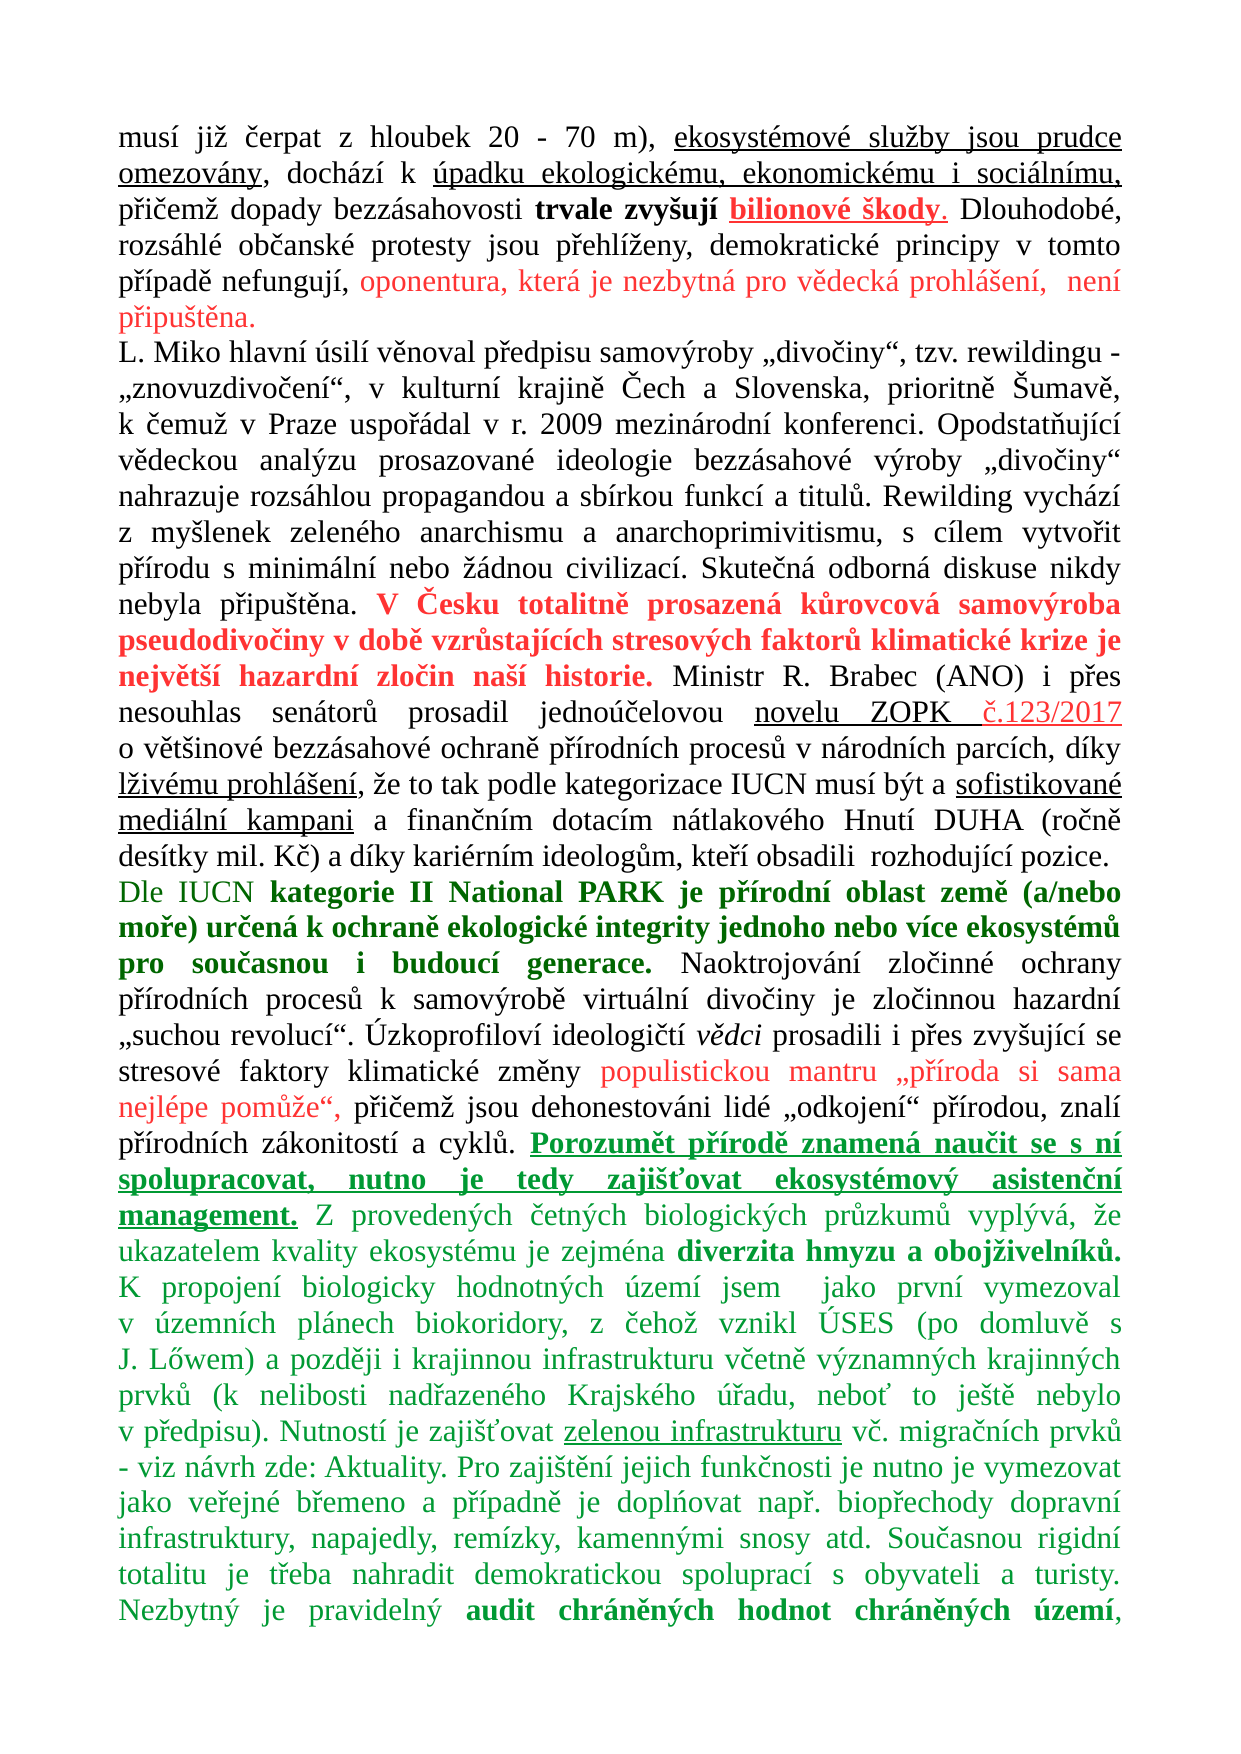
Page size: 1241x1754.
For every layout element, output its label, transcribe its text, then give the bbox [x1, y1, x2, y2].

text musí již čerpat z hloubek 20 - 70 m), ekosystémové služby jsou prudce omezovány, dochází k úpadku ekologickému, ekonomickému i sociálnímu, přičemž dopady bezzásahovosti trvale zvyšují bilionové škody. Dlouhodobé, rozsáhlé občanské protesty jsou přehlíženy, demokratické principy v tomto případě nefungují, oponentura, která je nezbytná pro vědecká prohlášení, není připuštěna. [118, 118, 1122, 334]
text Dle IUCN kategorie II National PARK je přírodní oblast země (a/nebo moře) určená k ochraně ekologické integrity jednoho nebo více ekosystémů pro současnou i budoucí generace. Naoktrojování zločinné ochrany přírodních procesů k samovýrobě virtuální divočiny je zločinnou hazardní „suchou revolucí“. Úzkoprofiloví ideologičtí vědci prosadili i přes zvyšující se stresové faktory klimatické změny populistickou mantru „příroda si sama nejlépe pomůže“, přičemž jsou dehonestováni lidé „odkojení“ přírodou, znalí přírodních zákonitostí a cyklů. Porozumět přírodě znamená naučit se s ní spolupracovat, nutno je tedy zajišťovat ekosystémový asistenční [118, 873, 1122, 1191]
text management. Z provedených četných biologických průzkumů vyplývá, že ukazatelem kvality ekosystému je zejména diverzita hmyzu a obojživelníků. K propojení biologicky hodnotných území jsem jako první vymezoval v územních plánech biokoridory, z čehož vznikl ÚSES (po domluvě s J. Lőwem) a později i krajinnou infrastrukturu včetně významných krajinných prvků (k nelibosti nadřazeného Krajského úřadu, neboť to ještě nebylo v předpisu). Nutností je zajišťovat zelenou infrastrukturu vč. migračních prvků - viz návrh zde: Aktuality. Pro zajištění jejich funkčnosti je nutno je vymezovat jako veřejné břemeno a případně je doplńovat např. biopřechody dopravní infrastruktury, napajedly, remízky, kamennými snosy atd. Současnou rigidní totalitu je třeba nahradit demokratickou spoluprací s obyvateli a turisty. Nezbytný je pravidelný audit chráněných hodnot chráněných území, [118, 1193, 1122, 1627]
text L. Miko hlavní úsilí věnoval předpisu samovýroby „divočiny“, tzv. rewildingu - „znovuzdivočení“, v kulturní krajině Čech a Slovenska, prioritně Šumavě, k čemuž v Praze uspořádal v r. 2009 mezinárodní konferenci. Opodstatňující vědeckou analýzu prosazované ideologie bezzásahové výroby „divočiny“ nahrazuje rozsáhlou propagandou a sbírkou funkcí a titulů. Rewilding vychází z myšlenek zeleného anarchismu a anarchoprimivitismu, s cílem vytvořit přírodu s minimální nebo žádnou civilizací. Skutečná odborná diskuse nikdy nebyla připuštěna. V Česku totalitně prosazená kůrovcová samovýroba pseudodivočiny v době vzrůstajících stresových faktorů klimatické krize je největší hazardní zločin naší historie. Ministr R. Brabec (ANO) i přes nesouhlas senátorů prosadil jednoúčelovou novelu ZOPK č.123/2017 o většinové bezzásahové ochraně přírodních procesů v národních parcích, díky lživému prohlášení, že to tak podle kategorizace IUCN musí být a sofistikované mediální kampani a finančním dotacím nátlakového Hnutí DUHA (ročně desítky mil. Kč) a díky kariérním ideologům, kteří obsadili rozhodující pozice. [118, 334, 1122, 873]
